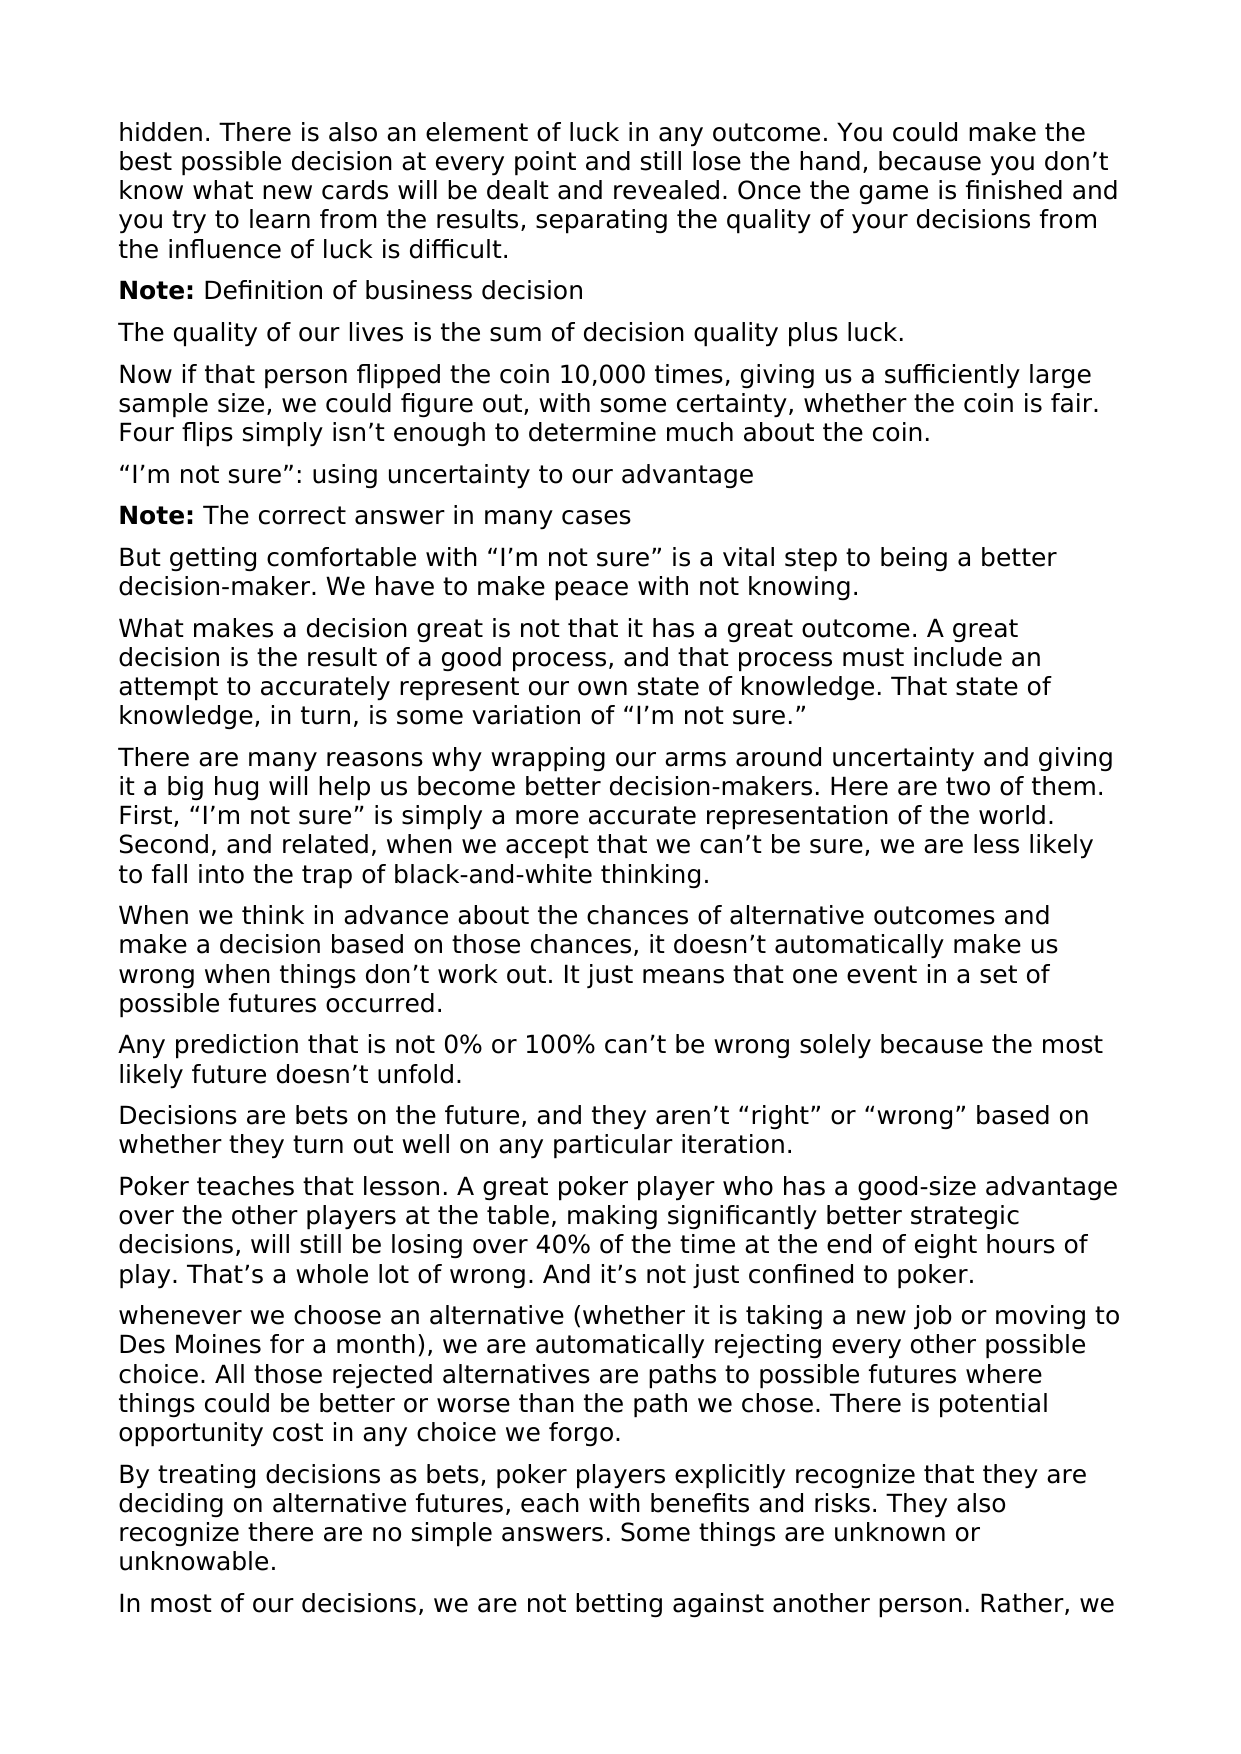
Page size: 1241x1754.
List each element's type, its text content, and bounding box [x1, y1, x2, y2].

text Note: Definition of business decision [118, 276, 1122, 306]
text Note: The correct answer in many cases [118, 501, 1122, 531]
text By treating decisions as bets, poker players explicitly recognize that they are deciding on alternative futures, each with benefits and risks. They also recognize there are no simple answers. Some things are unknown or unknowable. [118, 1460, 1122, 1576]
text hidden. There is also an element of luck in any outcome. You could make the best possible decision at every point and still lose the hand, because you don’t know what new cards will be dealt and revealed. Once the game is finished and you try to learn from the results, separating the quality of your decisions from the influence of luck is difficult. [118, 118, 1122, 264]
text Any prediction that is not 0% or 100% can’t be wrong solely because the most likely future doesn’t unfold. [118, 1031, 1122, 1089]
text What makes a decision great is not that it has a great outcome. A great decision is the result of a good process, and that process must include an attempt to accurately represent our own state of knowledge. That state of knowledge, in turn, is some variation of “I’m not sure.” [118, 614, 1122, 731]
text “I’m not sure”: using uncertainty to our advantage [118, 460, 1122, 489]
text The quality of our lives is the sum of decision quality plus luck. [118, 318, 1122, 347]
text Poker teaches that lesson. A great poker player who has a good-size advantage over the other players at the table, making significantly better strategic decisions, will still be losing over 40% of the time at the end of eight hours of play. That’s a whole lot of wrong. And it’s not just confined to poker. [118, 1172, 1122, 1289]
text But getting comfortable with “I’m not sure” is a vital step to being a better decision-maker. We have to make peace with not knowing. [118, 543, 1122, 601]
text There are many reasons why wrapping our arms around uncertainty and giving it a big hug will help us become better decision-makers. Here are two of them. First, “I’m not sure” is simply a more accurate representation of the world. Second, and related, when we accept that we can’t be sure, we are less likely to fall into the trap of black-and-white thinking. [118, 743, 1122, 889]
text whenever we choose an alternative (whether it is taking a new job or moving to Des Moines for a month), we are automatically rejecting every other possible choice. All those rejected alternatives are paths to possible futures where things could be better or worse than the path we chose. There is potential opportunity cost in any choice we forgo. [118, 1301, 1122, 1447]
text Decisions are bets on the future, and they aren’t “right” or “wrong” based on whether they turn out well on any particular iteration. [118, 1101, 1122, 1160]
text In most of our decisions, we are not betting against another person. Rather, we [118, 1589, 1122, 1618]
text Now if that person flipped the coin 10,000 times, giving us a sufficiently large sample size, we could figure out, with some certainty, whether the coin is fair. Four flips simply isn’t enough to determine much about the coin. [118, 360, 1122, 447]
text When we think in advance about the chances of alternative outcomes and make a decision based on those chances, it doesn’t automatically make us wrong when things don’t work out. It just means that one event in a set of possible futures occurred. [118, 901, 1122, 1018]
